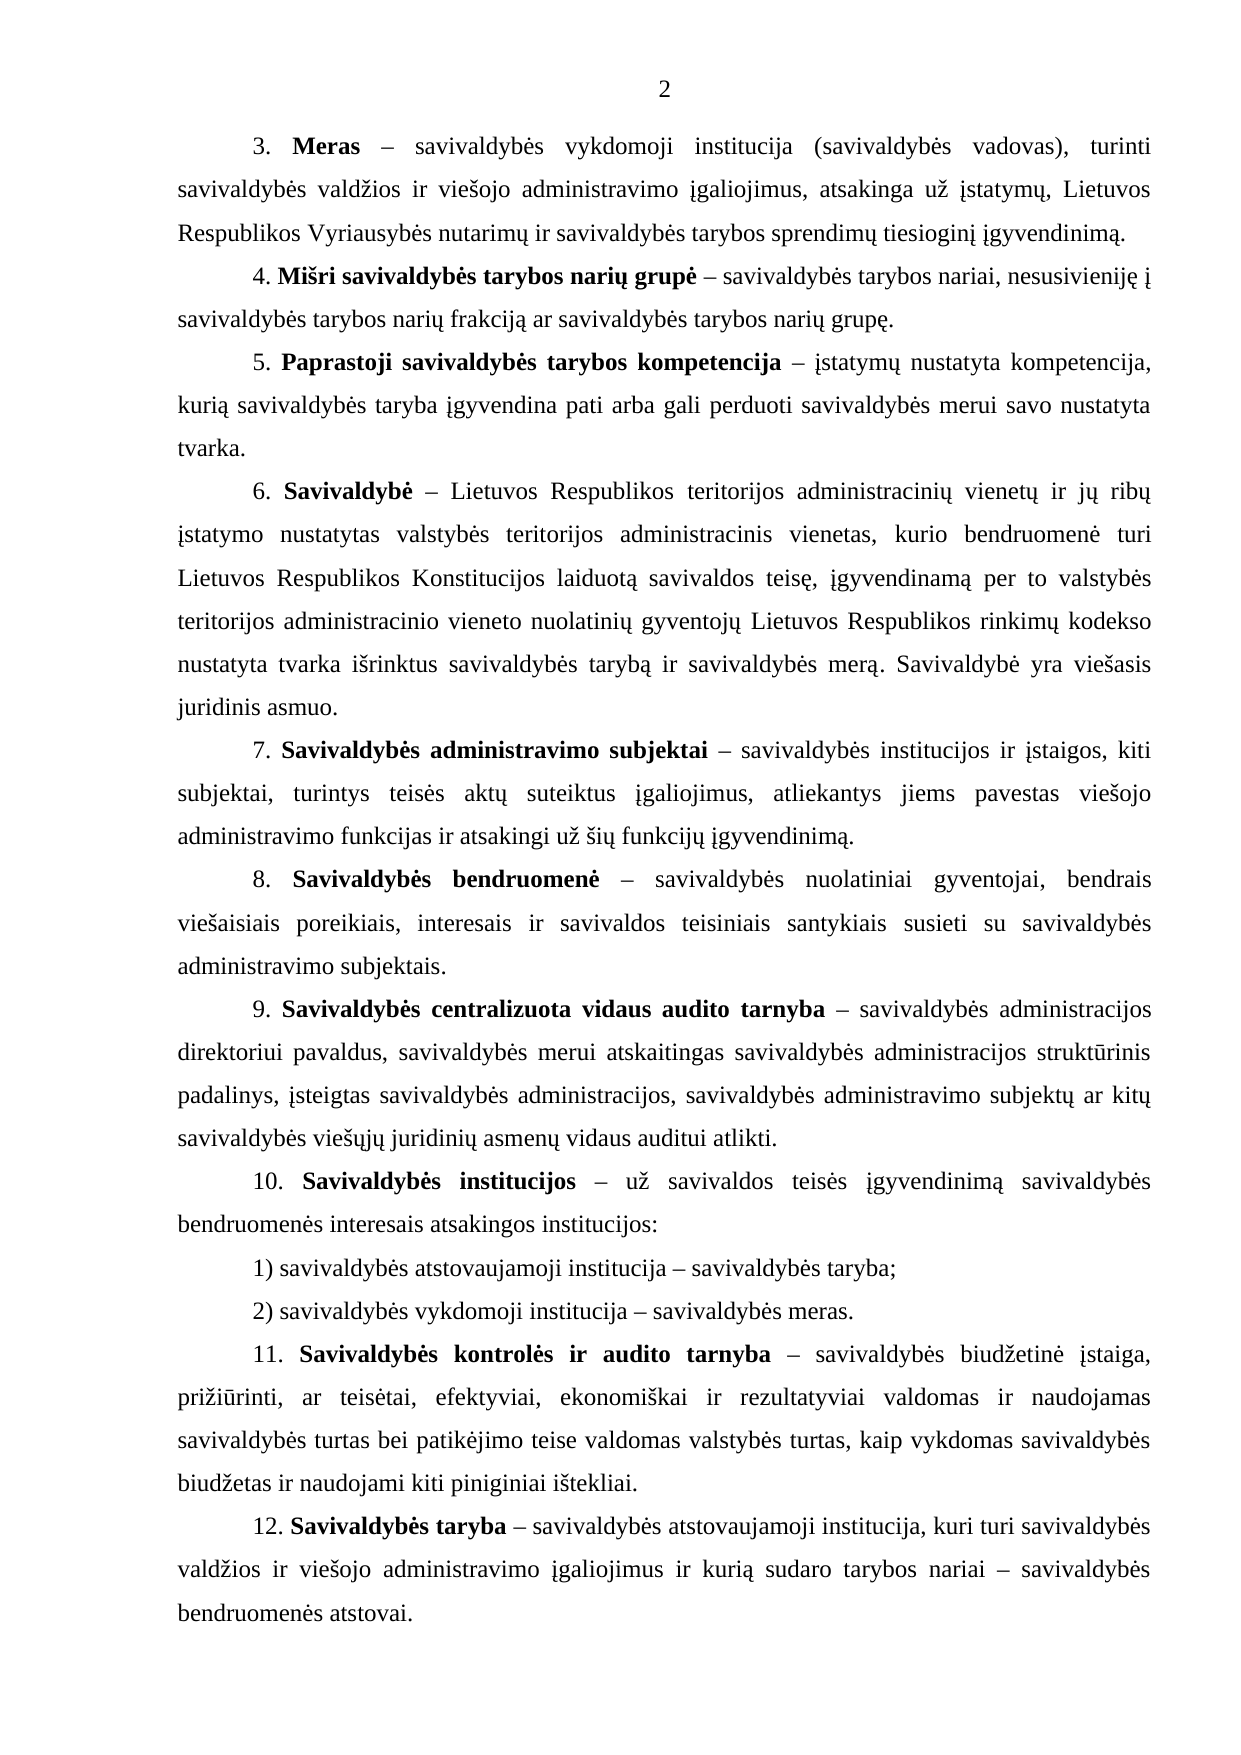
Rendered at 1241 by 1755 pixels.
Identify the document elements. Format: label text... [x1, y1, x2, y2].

text 3. Meras – savivaldybės vykdomoji institucija (savivaldybės vadovas), turinti savivaldybės valdžios ir viešojo administravimo įgaliojimus, atsakinga už įstatymų, Lietuvos Respublikos Vyriausybės nutarimų ir savivaldybės tarybos sprendimų tiesioginį įgyvendinimą. [177, 131, 1152, 246]
text 9. Savivaldybės centralizuota vidaus audito tarnyba – savivaldybės administracijos direktoriui pavaldus, savivaldybės merui atskaitingas savivaldybės administracijos struktūrinis padalinys, įsteigtas savivaldybės administracijos, savivaldybės administravimo subjektų ar kitų savivaldybės viešųjų juridinių asmenų vidaus auditui atlikti. [177, 994, 1152, 1152]
text 12. Savivaldybės taryba – savivaldybės atstovaujamoji institucija, kuri turi savivaldybės valdžios ir viešojo administravimo įgaliojimus ir kurią sudaro tarybos nariai – savivaldybės bendruomenės atstovai. [177, 1511, 1152, 1626]
text 4. Mišri savivaldybės tarybos narių grupė – savivaldybės tarybos nariai, nesusivieniję į savivaldybės tarybos narių frakciją ar savivaldybės tarybos narių grupę. [177, 261, 1152, 333]
text 2) savivaldybės vykdomoji institucija – savivaldybės meras. [177, 1296, 1152, 1324]
text 1) savivaldybės atstovaujamoji institucija – savivaldybės taryba; [177, 1253, 1152, 1281]
text 6. Savivaldybė – Lietuvos Respublikos teritorijos administracinių vienetų ir jų ribų įstatymo nustatytas valstybės teritorijos administracinis vienetas, kurio bendruomenė turi Lietuvos Respublikos Konstitucijos laiduotą savivaldos teisę, įgyvendinamą per to valstybės teritorijos administracinio vieneto nuolatinių gyventojų Lietuvos Respublikos rinkimų kodekso nustatyta tvarka išrinktus savivaldybės tarybą ir savivaldybės merą. Savivaldybė yra viešasis juridinis asmuo. [177, 476, 1152, 721]
text 7. Savivaldybės administravimo subjektai – savivaldybės institucijos ir įstaigos, kiti subjektai, turintys teisės aktų suteiktus įgaliojimus, atliekantys jiems pavestas viešojo administravimo funkcijas ir atsakingi už šių funkcijų įgyvendinimą. [177, 735, 1152, 850]
text 11. Savivaldybės kontrolės ir audito tarnyba – savivaldybės biudžetinė įstaiga, prižiūrinti, ar teisėtai, efektyviai, ekonomiškai ir rezultatyviai valdomas ir naudojamas savivaldybės turtas bei patikėjimo teise valdomas valstybės turtas, kaip vykdomas savivaldybės biudžetas ir naudojami kiti piniginiai ištekliai. [177, 1339, 1152, 1497]
text 10. Savivaldybės institucijos – už savivaldos teisės įgyvendinimą savivaldybės bendruomenės interesais atsakingos institucijos: [177, 1166, 1152, 1238]
text 8. Savivaldybės bendruomenė – savivaldybės nuolatiniai gyventojai, bendrais viešaisiais poreikiais, interesais ir savivaldos teisiniais santykiais susieti su savivaldybės administravimo subjektais. [177, 864, 1152, 979]
text 5. Paprastoji savivaldybės tarybos kompetencija – įstatymų nustatyta kompetencija, kurią savivaldybės taryba įgyvendina pati arba gali perduoti savivaldybės merui savo nustatyta tvarka. [177, 347, 1152, 462]
